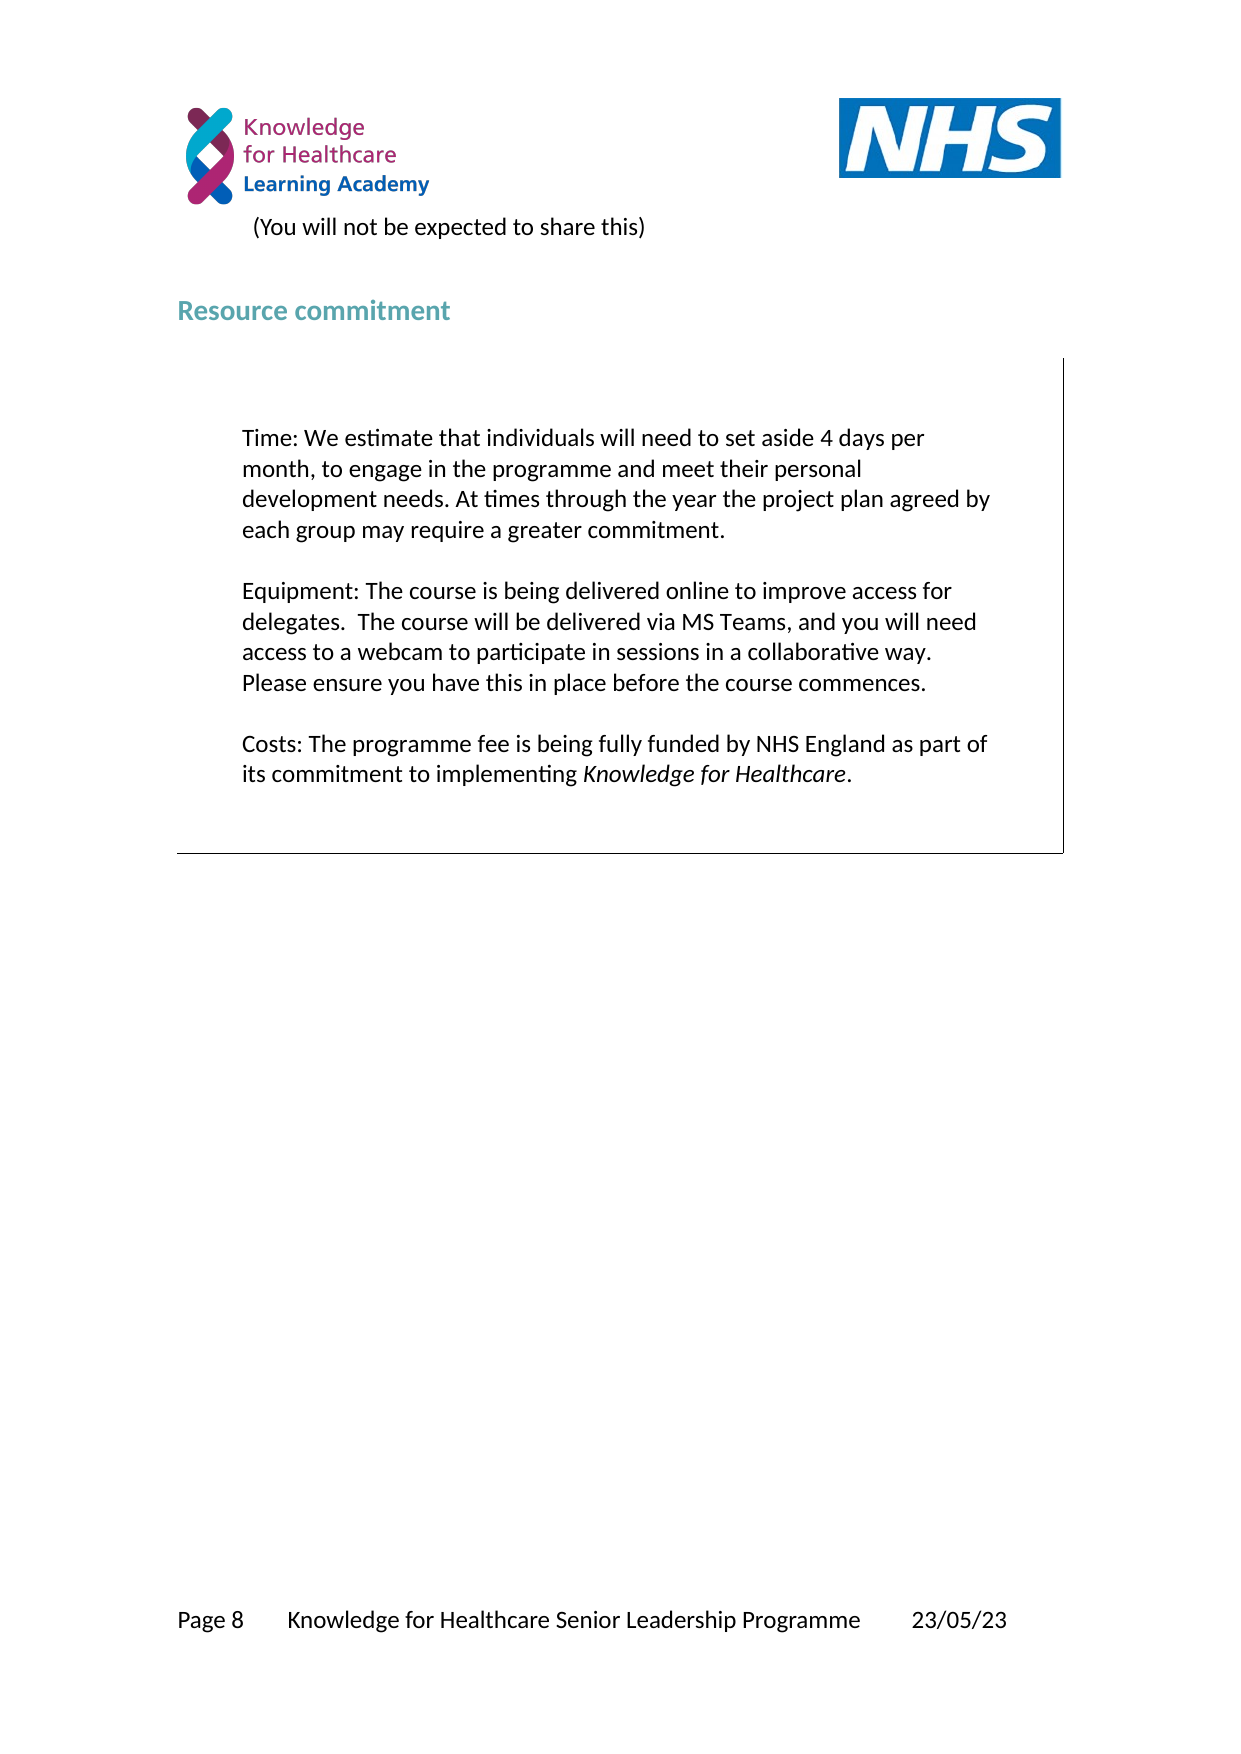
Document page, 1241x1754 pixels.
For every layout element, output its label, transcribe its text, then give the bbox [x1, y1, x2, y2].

text Time: We estimate that individuals will need to set aside 4 days per month, to engage in the programme and meet their personal development needs. At times through the year the project plan agreed by each group may require a greater commitment. [177, 358, 1063, 544]
text Costs: The programme fee is being fully funded by NHS England as part of its commitment to implementing Knowledge for Healthcare. [177, 728, 1063, 853]
subtitle Resource commitment [177, 292, 1063, 327]
list (You will not be expected to share this) [252, 211, 1063, 242]
text Equipment: The course is being delivered online to improve access for delegates. The course will be delivered via MS Teams, and you will need access to a webcam to participate in sessions in a collaborative way. Please ensure you have this in place before the course commences. [177, 575, 1063, 697]
